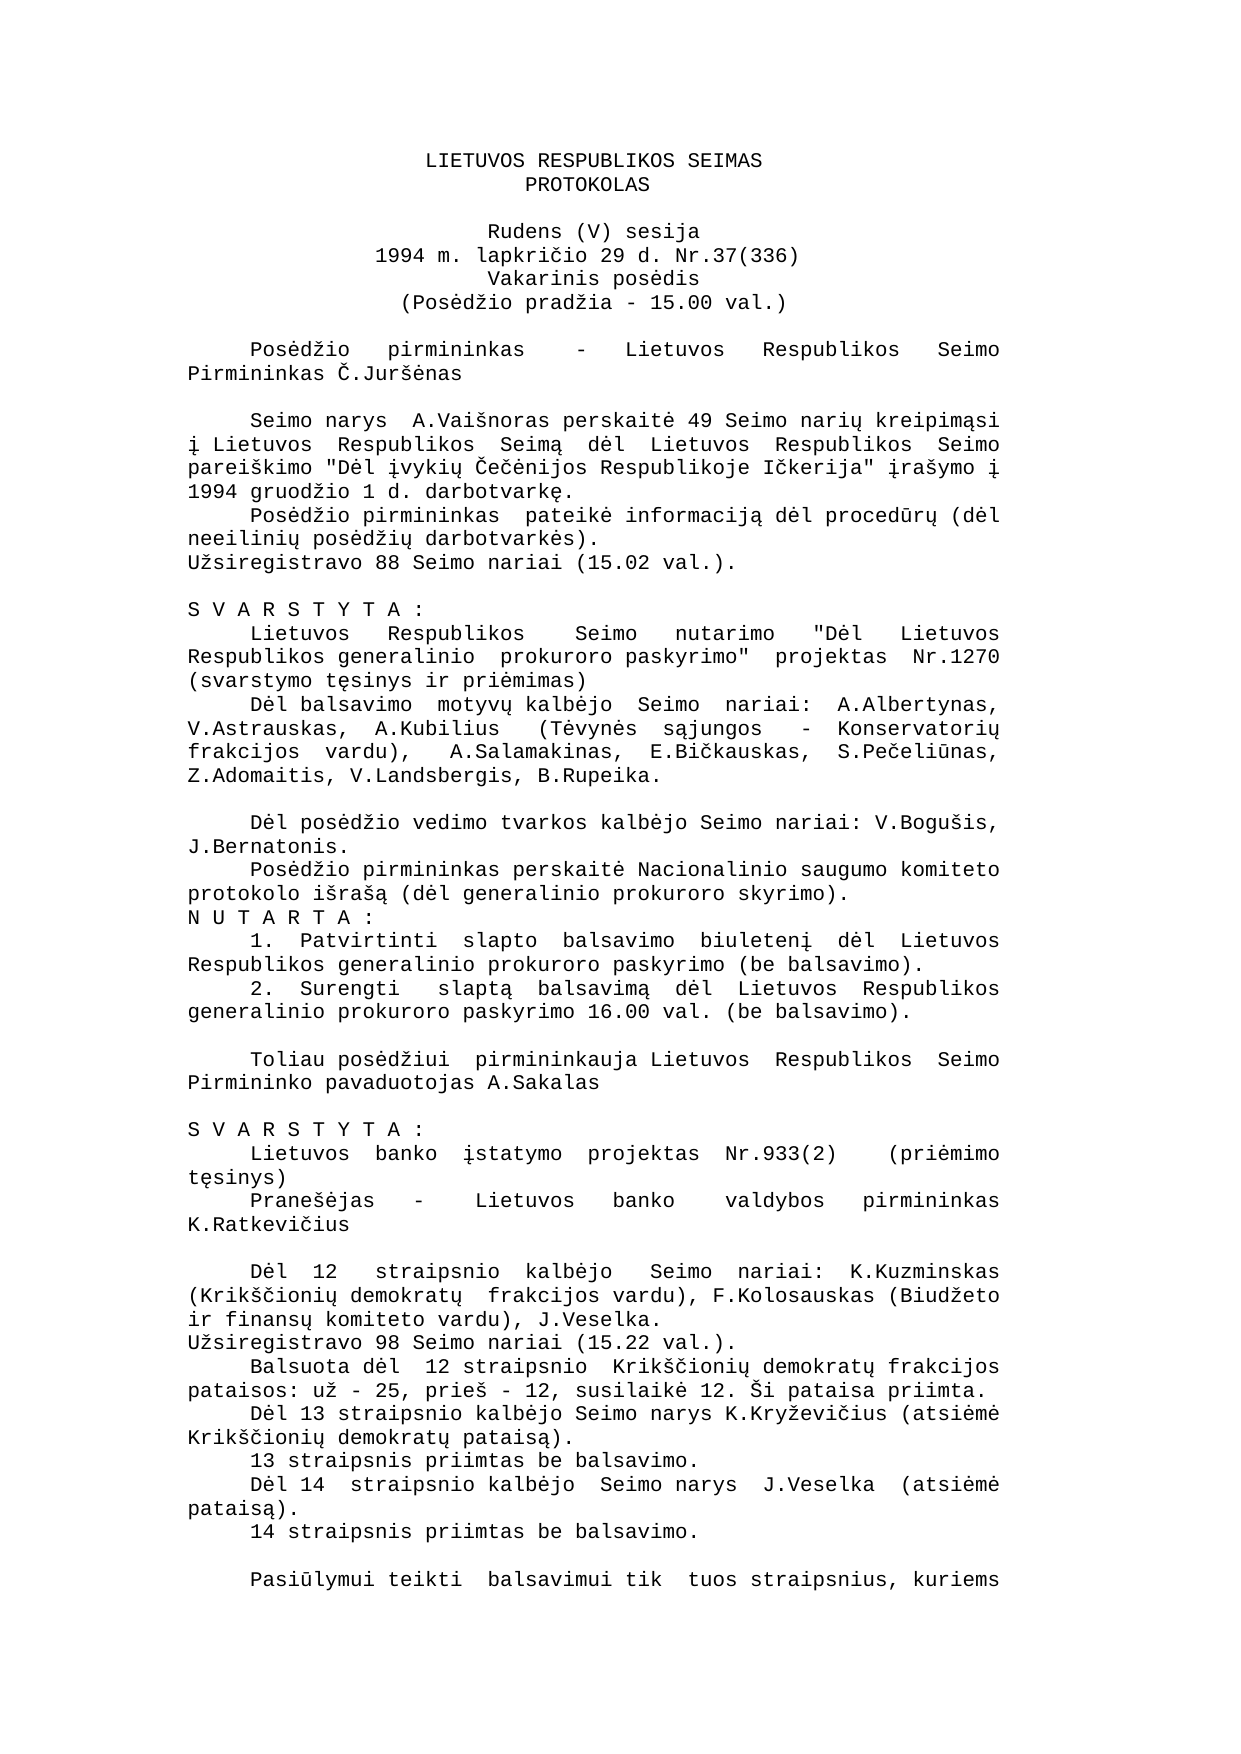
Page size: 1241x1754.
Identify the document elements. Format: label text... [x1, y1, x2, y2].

text 1994 gruodžio 1 d. darbotvarkę. [187, 481, 1053, 505]
text Z.Adomaitis, V.Landsbergis, B.Rupeika. [187, 765, 1053, 788]
text V.Astrauskas, A.Kubilius (Tėvynės sąjungos - Konservatorių [187, 717, 1053, 741]
text (Posėdžio pradžia - 15.00 val.) [187, 292, 1053, 316]
text (svarstymo tęsinys ir priėmimas) [187, 670, 1053, 694]
text neeilinių posėdžių darbotvarkės). [187, 528, 1053, 552]
text Užsiregistravo 98 Seimo nariai (15.22 val.). [187, 1332, 1053, 1356]
text Posėdžio pirmininkas - Lietuvos Respublikos Seimo [187, 339, 1053, 363]
text Dėl 13 straipsnio kalbėjo Seimo narys K.Kryževičius (atsiėmė [187, 1403, 1053, 1427]
text Pirmininko pavaduotojas A.Sakalas [187, 1072, 1053, 1096]
text Vakarinis posėdis [187, 268, 1053, 292]
text pataisą). [187, 1498, 1053, 1521]
text Posėdžio pirmininkas pateikė informaciją dėl procedūrų (dėl [187, 505, 1053, 528]
text S V A R S T Y T A : [187, 1119, 1053, 1143]
text S V A R S T Y T A : [187, 599, 1053, 623]
text Dėl balsavimo motyvų kalbėjo Seimo nariai: A.Albertynas, [187, 694, 1053, 717]
text Užsiregistravo 88 Seimo nariai (15.02 val.). [187, 552, 1053, 576]
text Respublikos generalinio prokuroro paskyrimo (be balsavimo). [187, 954, 1053, 978]
text Respublikos generalinio prokuroro paskyrimo" projektas Nr.1270 [187, 647, 1053, 670]
text 1994 m. lapkričio 29 d. Nr.37(336) [187, 244, 1053, 268]
text Dėl 12 straipsnio kalbėjo Seimo nariai: K.Kuzminskas [187, 1261, 1053, 1285]
text Seimo narys A.Vaišnoras perskaitė 49 Seimo narių kreipimąsi [187, 410, 1053, 434]
text Dėl 14 straipsnio kalbėjo Seimo narys J.Veselka (atsiėmė [187, 1474, 1053, 1498]
text 2. Surengti slaptą balsavimą dėl Lietuvos Respublikos [187, 978, 1053, 1001]
text Toliau posėdžiui pirmininkauja Lietuvos Respublikos Seimo [187, 1048, 1053, 1072]
text pareiškimo "Dėl įvykių Čečėnijos Respublikoje Ičkerija" įrašymo į [187, 457, 1053, 481]
text Pasiūlymui teikti balsavimui tik tuos straipsnius, kuriems [187, 1569, 1053, 1592]
text N U T A R T A : [187, 907, 1053, 930]
text Dėl posėdžio vedimo tvarkos kalbėjo Seimo nariai: V.Bogušis, [187, 812, 1053, 836]
text Pranešėjas - Lietuvos banko valdybos pirmininkas [187, 1190, 1053, 1214]
text PROTOKOLAS [187, 174, 1053, 197]
text Pirmininkas Č.Juršėnas [187, 363, 1053, 386]
text Lietuvos Respublikos Seimo nutarimo "Dėl Lietuvos [187, 623, 1053, 647]
text J.Bernatonis. [187, 836, 1053, 859]
text tęsinys) [187, 1167, 1053, 1190]
text į Lietuvos Respublikos Seimą dėl Lietuvos Respublikos Seimo [187, 434, 1053, 457]
text pataisos: už - 25, prieš - 12, susilaikė 12. Ši pataisa priimta. [187, 1379, 1053, 1403]
text Balsuota dėl 12 straipsnio Krikščionių demokratų frakcijos [187, 1356, 1053, 1379]
text protokolo išrašą (dėl generalinio prokuroro skyrimo). [187, 883, 1053, 907]
text LIETUVOS RESPUBLIKOS SEIMAS [187, 150, 1053, 174]
text 1. Patvirtinti slapto balsavimo biuletenį dėl Lietuvos [187, 930, 1053, 954]
text 14 straipsnis priimtas be balsavimo. [187, 1521, 1053, 1545]
text 13 straipsnis priimtas be balsavimo. [187, 1451, 1053, 1474]
text K.Ratkevičius [187, 1214, 1053, 1238]
text (Krikščionių demokratų frakcijos vardu), F.Kolosauskas (Biudžeto [187, 1285, 1053, 1309]
text Posėdžio pirmininkas perskaitė Nacionalinio saugumo komiteto [187, 859, 1053, 883]
text Krikščionių demokratų pataisą). [187, 1427, 1053, 1451]
text frakcijos vardu), A.Salamakinas, E.Bičkauskas, S.Pečeliūnas, [187, 741, 1053, 765]
text Rudens (V) sesija [187, 221, 1053, 244]
text generalinio prokuroro paskyrimo 16.00 val. (be balsavimo). [187, 1001, 1053, 1025]
text ir finansų komiteto vardu), J.Veselka. [187, 1309, 1053, 1332]
text Lietuvos banko įstatymo projektas Nr.933(2) (priėmimo [187, 1143, 1053, 1167]
